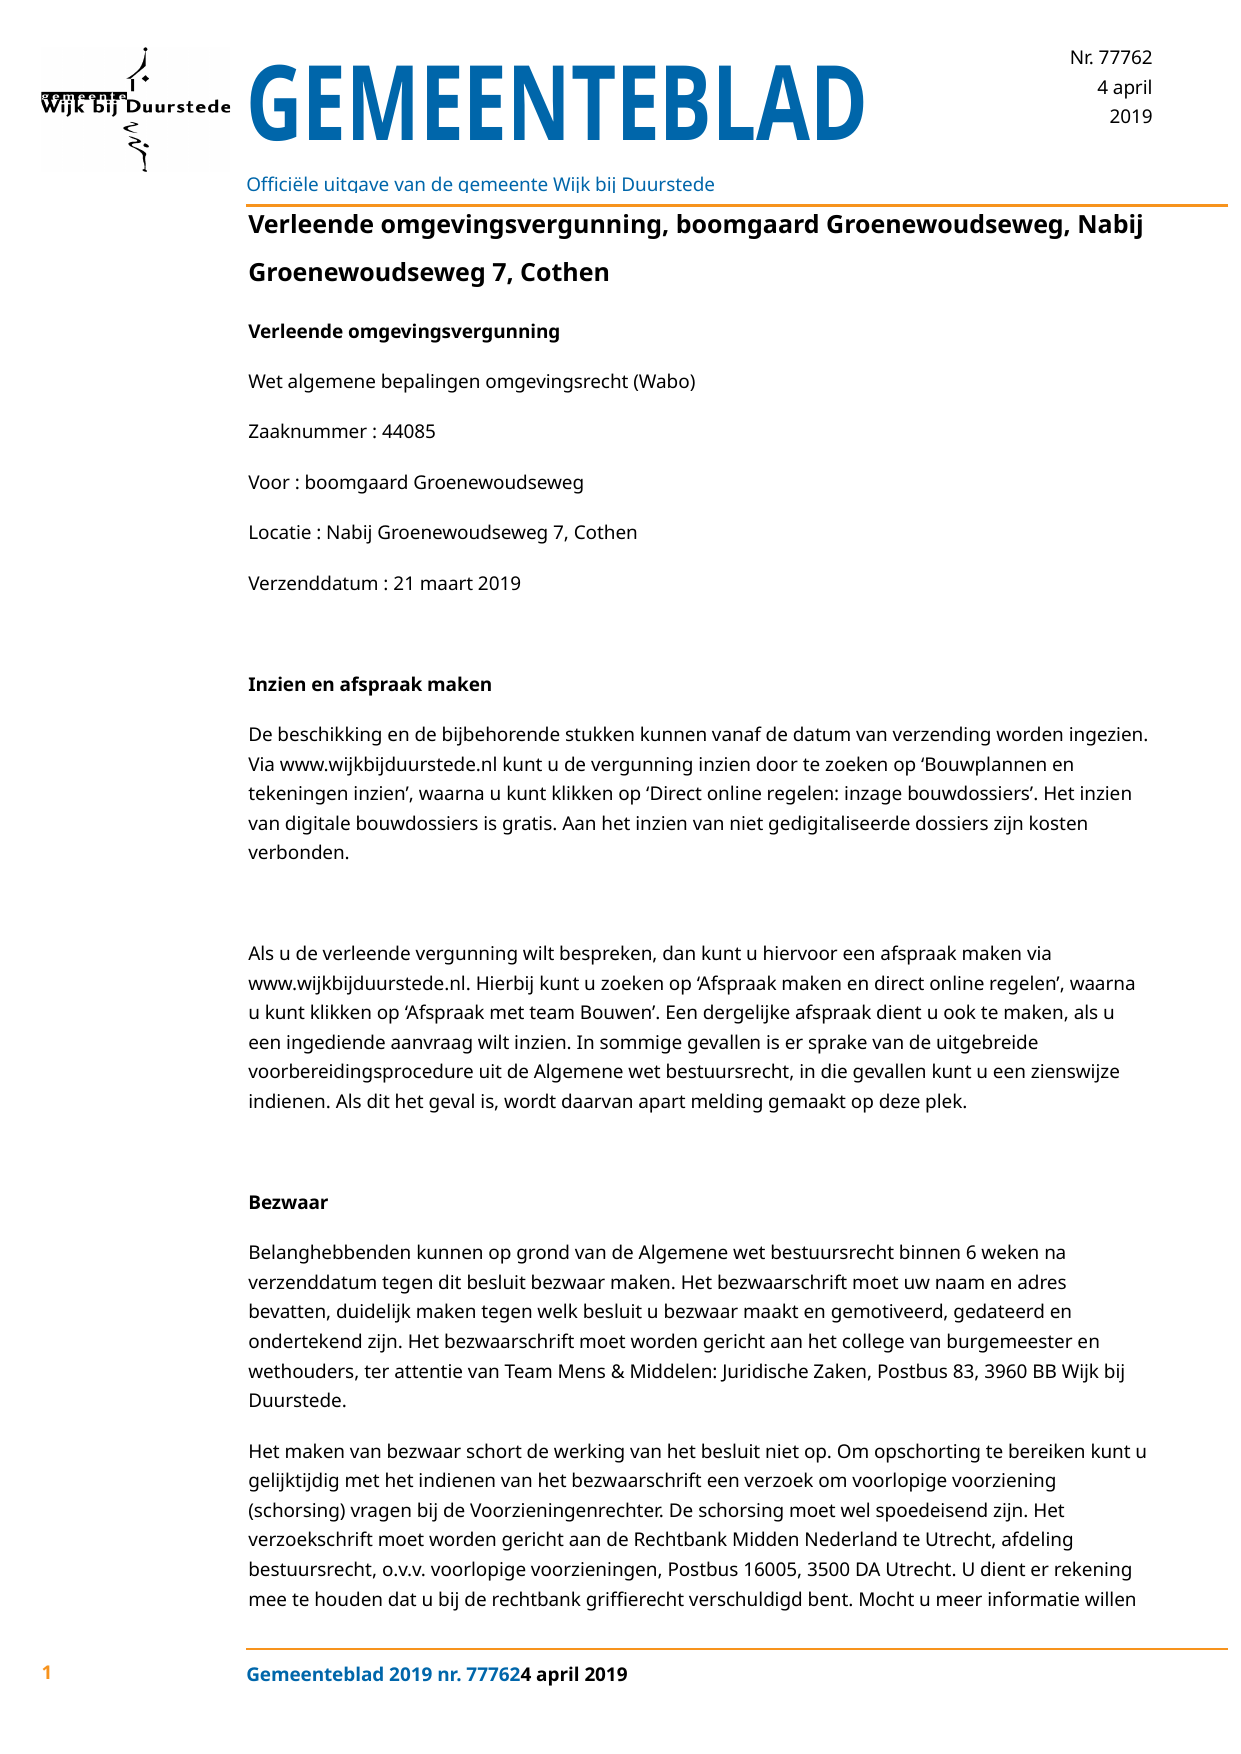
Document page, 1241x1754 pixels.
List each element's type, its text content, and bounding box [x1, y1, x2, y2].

text Wet algemene bepalingen omgevingsrecht (Wabo) [248, 368, 1152, 394]
text Verleende omgevingsvergunning [248, 318, 1152, 344]
text Zaaknummer : 44085 [248, 419, 1152, 444]
text Inzien en afspraak maken [248, 671, 1152, 697]
text Bezwaar [248, 1189, 1152, 1215]
text Verleende omgevingsvergunning, boomgaard Groenewoudseweg, Nabij Groenewoudseweg 7, Cothen [248, 207, 1152, 288]
text Belanghebbenden kunnen op grond van de Algemene wet bestuursrecht binnen 6 weken na verzenddatum tegen dit besluit bezwaar maken. Het bezwaarschrift moet uw naam en adres bevatten, duidelijk maken tegen welk besluit u bezwaar maakt en gemotiveerd, gedateerd en ondertekend zijn. Het bezwaarschrift moet worden gericht aan het college van burgemeester en wethouders, ter attentie van Team Mens & Middelen: Juridische Zaken, Postbus 83, 3960 BB Wijk bij Duurstede. [248, 1239, 1152, 1413]
text Locatie : Nabij Groenewoudseweg 7, Cothen [248, 519, 1152, 545]
picture [41, 47, 231, 172]
text Verzenddatum : 21 maart 2019 [248, 570, 1152, 596]
text Voor : boomgaard Groenewoudseweg [248, 469, 1152, 495]
text De beschikking en de bijbehorende stukken kunnen vanaf de datum van verzending worden ingezien. Via www.wijkbijduurstede.nl kunt u de vergunning inzien door te zoeken op ‘Bouwplannen en tekeningen inzien’, waarna u kunt klikken op ‘Direct online regelen: inzage bouwdossiers’. Het inzien van digitale bouwdossiers is gratis. Aan het inzien van niet gedigitaliseerde dossiers zijn kosten verbonden. [248, 721, 1152, 865]
text Het maken van bezwaar schort de werking van het besluit niet op. Om opschorting te bereiken kunt u gelijktijdig met het indienen van het bezwaarschrift een verzoek om voorlopige voorziening (schorsing) vragen bij de Voorzieningenrechter. De schorsing moet wel spoedeisend zijn. Het verzoekschrift moet worden gericht aan de Rechtbank Midden Nederland te Utrecht, afdeling bestuursrecht, o.v.v. voorlopige voorzieningen, Postbus 16005, 3500 DA Utrecht. U dient er rekening mee te houden dat u bij de rechtbank griffierecht verschuldigd bent. Mocht u meer informatie willen [248, 1438, 1152, 1612]
text Als u de verleende vergunning wilt bespreken, dan kunt u hiervoor een afspraak maken via www.wijkbijduurstede.nl. Hierbij kunt u zoeken op ‘Afspraak maken en direct online regelen’, waarna u kunt klikken op ‘Afspraak met team Bouwen’. Een dergelijke afspraak dient u ook te maken, als u een ingediende aanvraag wilt inzien. In sommige gevallen is er sprake van de uitgebreide voorbereidingsprocedure uit de Algemene wet bestuursrecht, in die gevallen kunt u een zienswijze indienen. Als dit het geval is, wordt daarvan apart melding gemaakt op deze plek. [248, 940, 1152, 1114]
